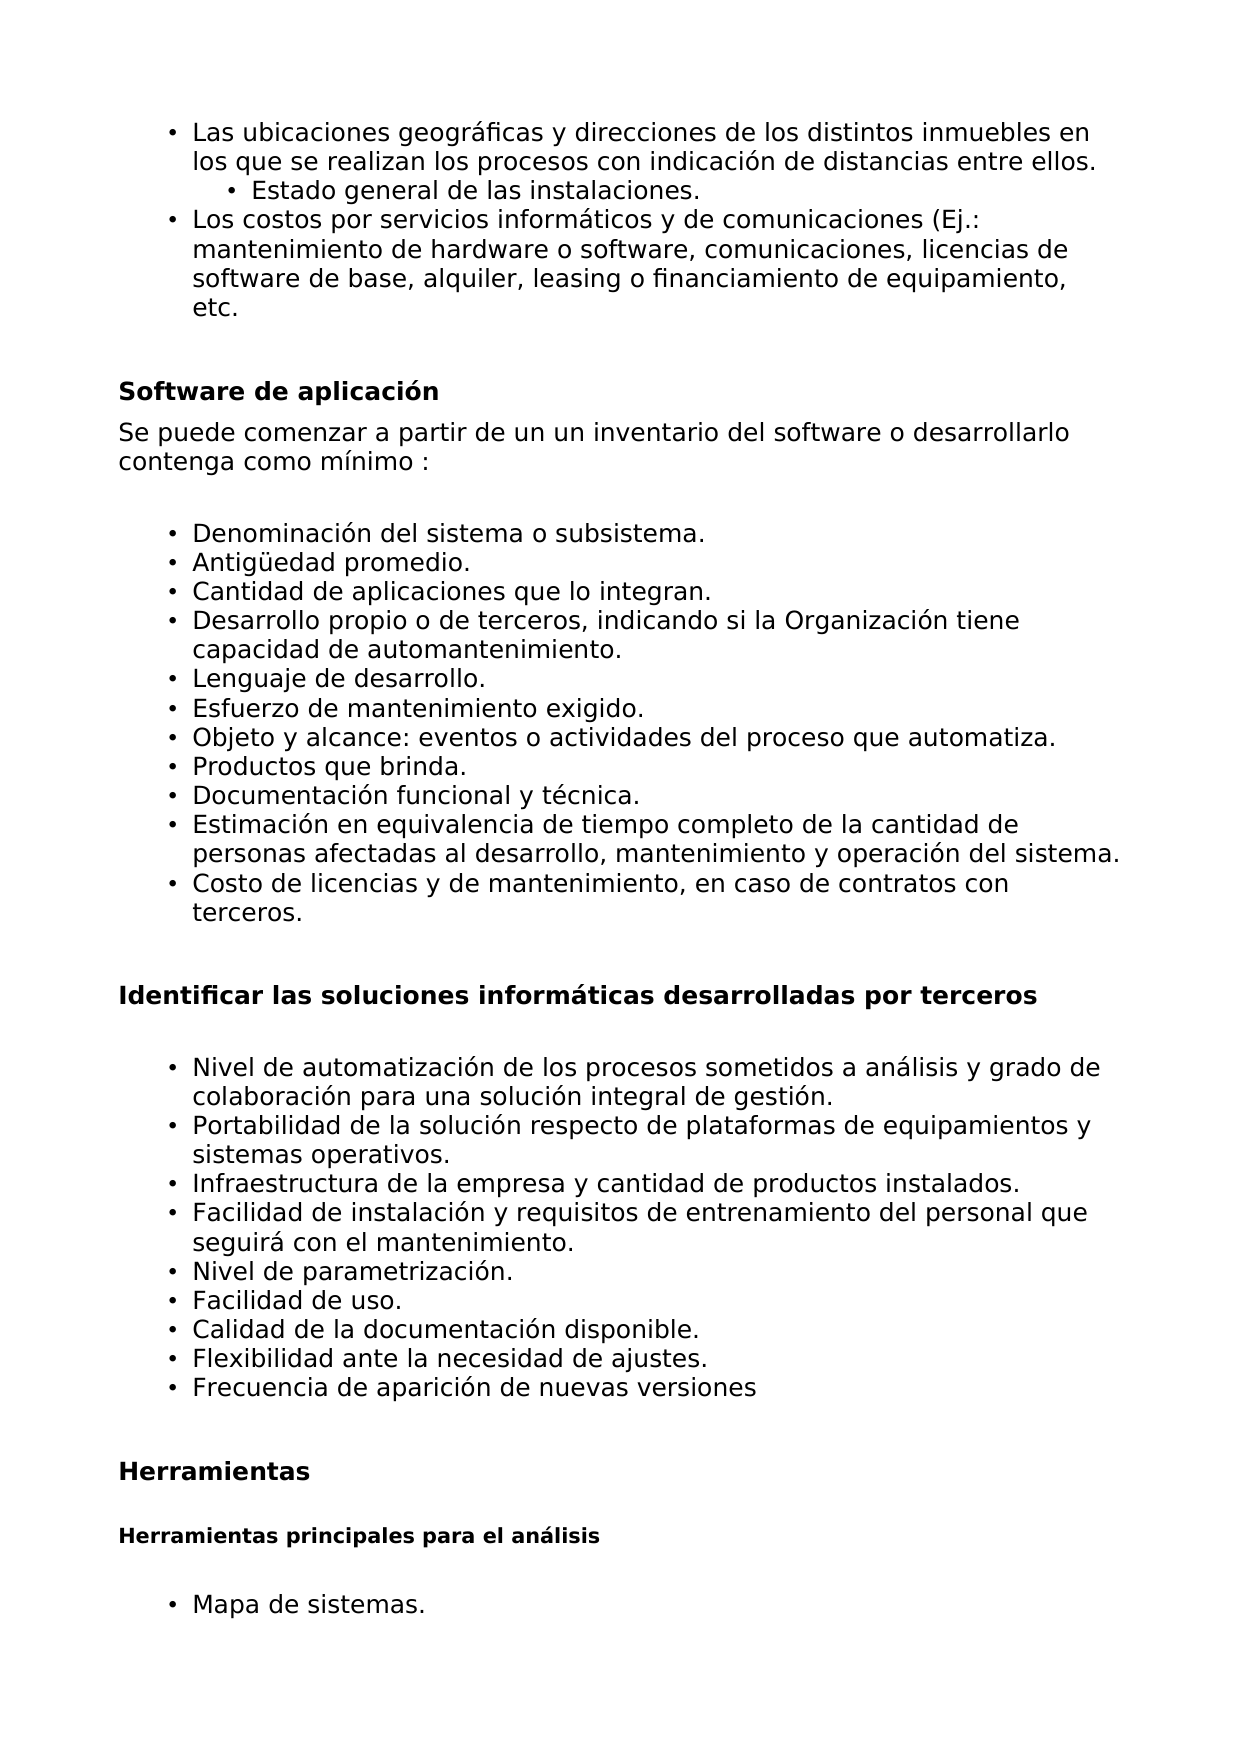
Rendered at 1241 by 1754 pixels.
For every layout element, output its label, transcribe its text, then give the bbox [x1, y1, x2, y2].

list Cantidad de aplicaciones que lo integran. [177, 577, 1122, 606]
list Denominación del sistema o subsistema. [177, 519, 1122, 548]
list Las ubicaciones geográficas y direcciones de los distintos inmuebles en los que se realizan los procesos con indicación de distancias entre ellos. [177, 118, 1122, 176]
list Portabilidad de la solución respecto de plataformas de equipamientos y sistemas operativos. [177, 1111, 1122, 1169]
list Frecuencia de aparición de nuevas versiones [177, 1373, 1122, 1403]
list Flexibilidad ante la necesidad de ajustes. [177, 1344, 1122, 1373]
subtitle Software de aplicación [118, 377, 1122, 406]
text Se puede comenzar a partir de un un inventario del software o desarrollarlo contenga como mínimo : [118, 418, 1122, 477]
list Estimación en equivalencia de tiempo completo de la cantidad de personas afectadas al desarrollo, mantenimiento y operación del sistema. [177, 810, 1122, 869]
list Los costos por servicios informáticos y de comunicaciones (Ej.: mantenimiento de hardware o software, comunicaciones, licencias de software de base, alquiler, leasing o financiamiento de equipamiento, etc. [177, 206, 1122, 322]
subtitle Identificar las soluciones informáticas desarrolladas por terceros [118, 982, 1122, 1011]
list Objeto y alcance: eventos o actividades del proceso que automatiza. [177, 723, 1122, 752]
list Facilidad de uso. [177, 1286, 1122, 1315]
list Antigüedad promedio. [177, 548, 1122, 577]
list Estado general de las instalaciones. [236, 176, 1122, 206]
list Nivel de parametrización. [177, 1257, 1122, 1286]
subtitle Herramientas [118, 1457, 1122, 1486]
list Facilidad de instalación y requisitos de entrenamiento del personal que seguirá con el mantenimiento. [177, 1198, 1122, 1257]
list Infraestructura de la empresa y cantidad de productos instalados. [177, 1169, 1122, 1198]
list Lenguaje de desarrollo. [177, 664, 1122, 694]
list Productos que brinda. [177, 752, 1122, 781]
list Documentación funcional y técnica. [177, 781, 1122, 810]
list Costo de licencias y de mantenimiento, en caso de contratos con terceros. [177, 869, 1122, 927]
list Esfuerzo de mantenimiento exigido. [177, 694, 1122, 723]
subtitle Herramientas principales para el análisis [118, 1524, 1122, 1548]
list Calidad de la documentación disponible. [177, 1315, 1122, 1344]
list Nivel de automatización de los procesos sometidos a análisis y grado de colaboración para una solución integral de gestión. [177, 1053, 1122, 1111]
list Mapa de sistemas. [177, 1590, 1122, 1619]
list Desarrollo propio o de terceros, indicando si la Organización tiene capacidad de automantenimiento. [177, 606, 1122, 664]
